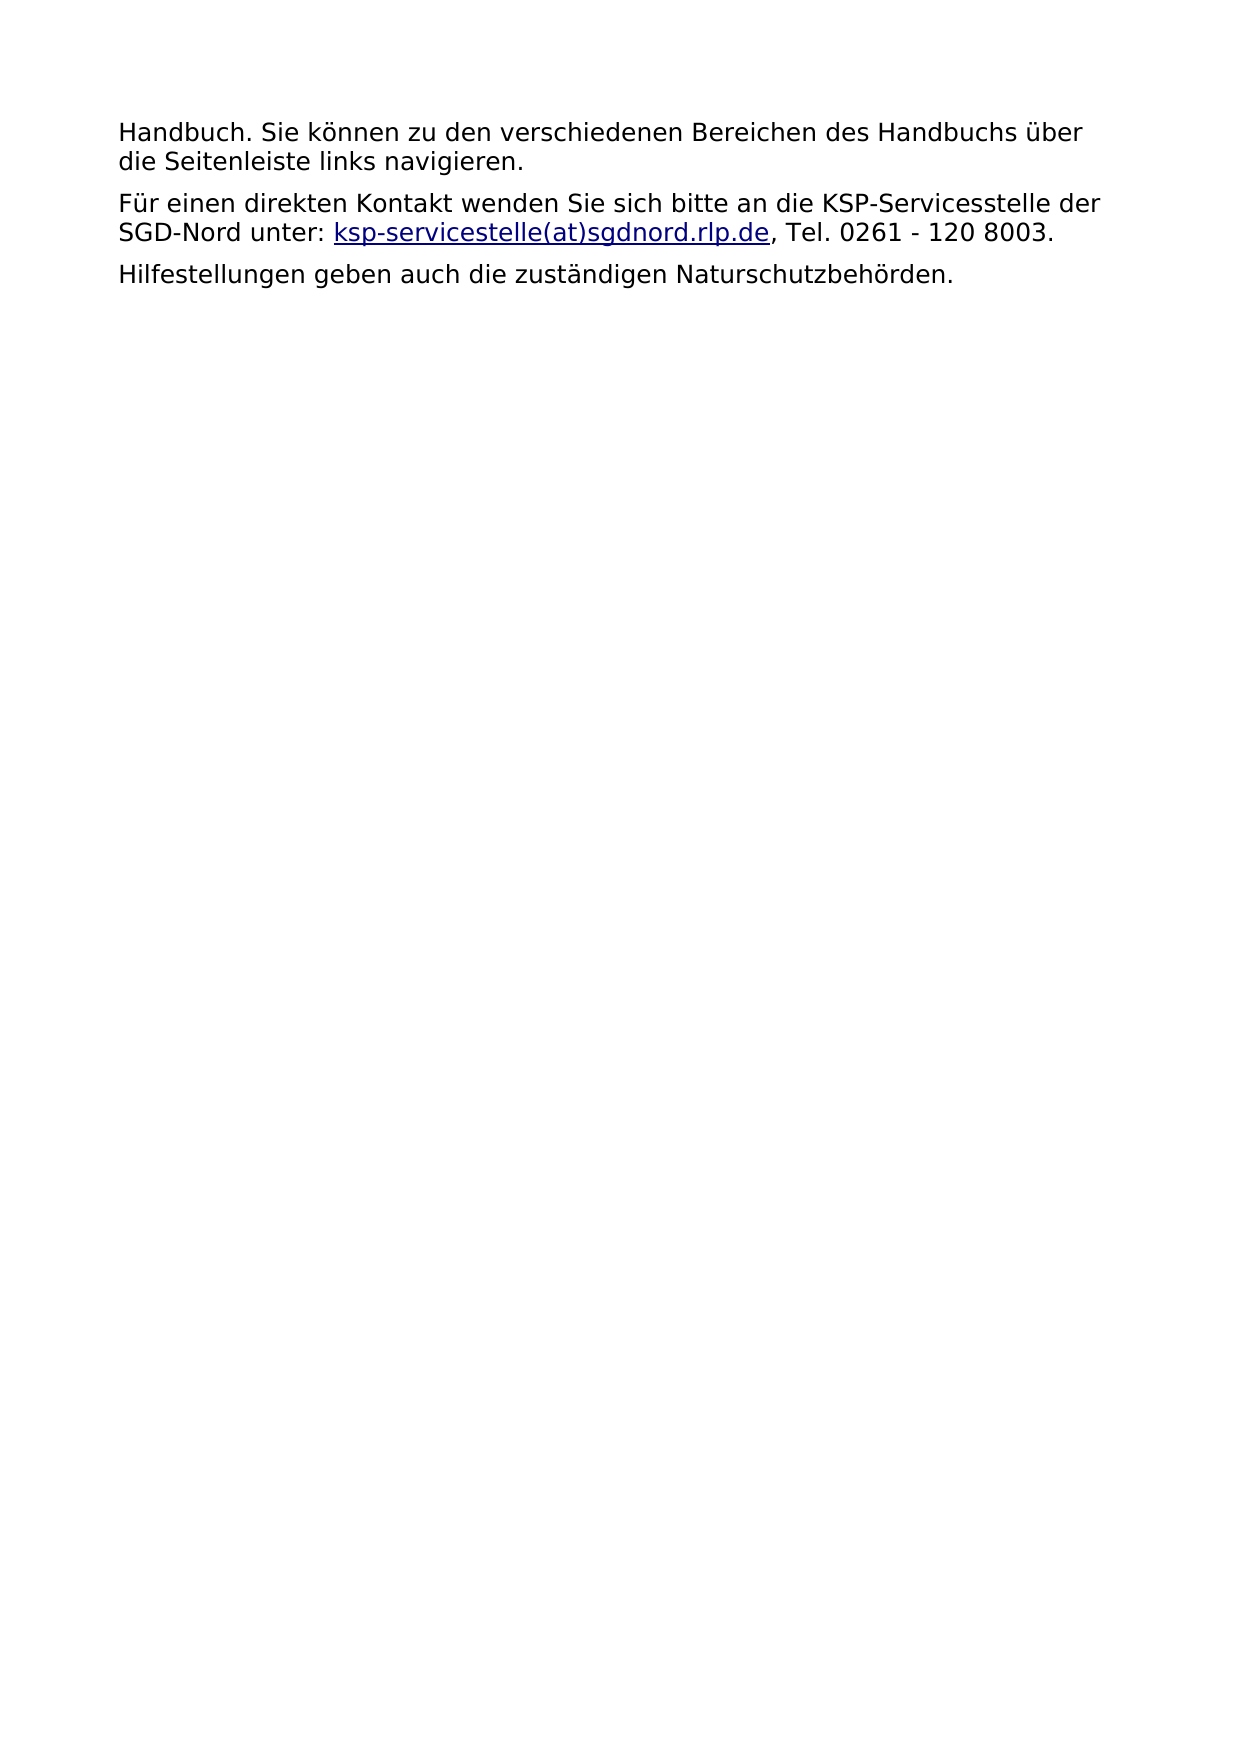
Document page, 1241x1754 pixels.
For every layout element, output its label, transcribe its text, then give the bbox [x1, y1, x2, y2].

text Hilfestellungen geben auch die zuständigen Naturschutzbehörden. [118, 260, 1122, 289]
text Für einen direkten Kontakt wenden Sie sich bitte an die KSP-Servicesstelle der SGD-Nord unter: ksp-servicestelle(at)sgdnord.rlp.de, Tel. 0261 - 120 8003. [118, 189, 1122, 247]
text Handbuch. Sie können zu den verschiedenen Bereichen des Handbuchs über die Seitenleiste links navigieren. [118, 118, 1122, 176]
